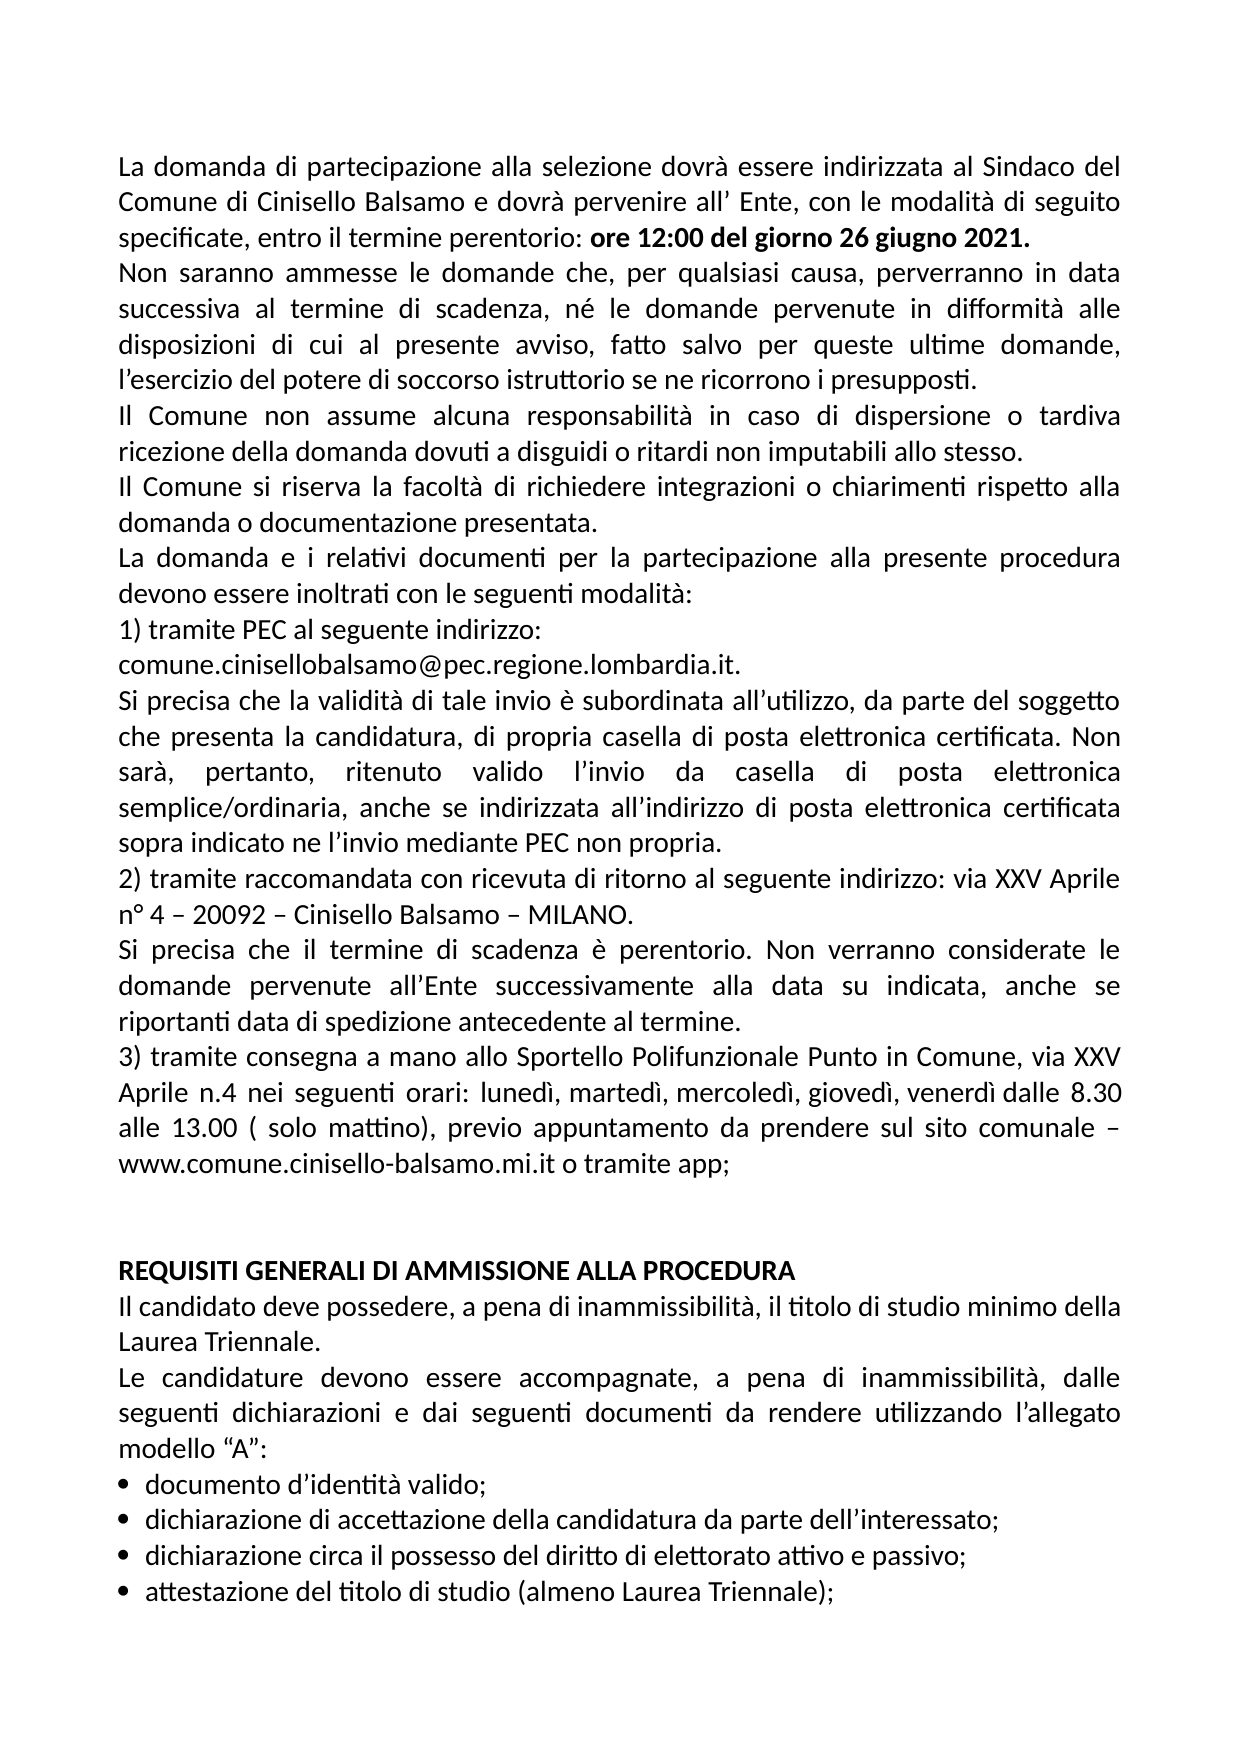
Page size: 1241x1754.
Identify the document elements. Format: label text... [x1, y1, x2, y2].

text La domanda e i relativi documenti per la partecipazione alla presente procedura devono essere inoltrati con le seguenti modalità: [118, 539, 1122, 611]
text Il candidato deve possedere, a pena di inammissibilità, il titolo di studio minimo della Laurea Triennale. [118, 1288, 1122, 1359]
text · attestazione del titolo di studio (almeno Laurea Triennale); [118, 1573, 1122, 1608]
text Si precisa che il termine di scadenza è perentorio. Non verranno considerate le domande pervenute all’Ente successivamente alla data su indicata, anche se riportanti data di spedizione antecedente al termine. [118, 931, 1122, 1038]
text Il Comune si riserva la facoltà di richiedere integrazioni o chiarimenti rispetto alla domanda o documentazione presentata. [118, 468, 1122, 539]
text · dichiarazione circa il possesso del diritto di elettorato attivo e passivo; [118, 1537, 1122, 1573]
text Non saranno ammesse le domande che, per qualsiasi causa, perverranno in data successiva al termine di scadenza, né le domande pervenute in difformità alle disposizioni di cui al presente avviso, fatto salvo per queste ultime domande, l’esercizio del potere di soccorso istruttorio se ne ricorrono i presupposti. [118, 254, 1122, 397]
text La domanda di partecipazione alla selezione dovrà essere indirizzata al Sindaco del Comune di Cinisello Balsamo e dovrà pervenire all’ Ente, con le modalità di seguito specificate, entro il termine perentorio: ore 12:00 del giorno 26 giugno 2021. [118, 148, 1122, 254]
text 1) tramite PEC al seguente indirizzo: [118, 611, 1122, 646]
text 2) tramite raccomandata con ricevuta di ritorno al seguente indirizzo: via XXV Aprile n° 4 – 20092 – Cinisello Balsamo – MILANO. [118, 860, 1122, 931]
text Le candidature devono essere accompagnate, a pena di inammissibilità, dalle seguenti dichiarazioni e dai seguenti documenti da rendere utilizzando l’allegato modello “A”: [118, 1359, 1122, 1466]
text comune.cinisellobalsamo@pec.regione.lombardia.it. [118, 646, 1122, 682]
text · dichiarazione di accettazione della candidatura da parte dell’interessato; [118, 1501, 1122, 1537]
text REQUISITI GENERALI DI AMMISSIONE ALLA PROCEDURA [118, 1252, 1122, 1288]
text 3) tramite consegna a mano allo Sportello Polifunzionale Punto in Comune, via XXV Aprile n.4 nei seguenti orari: lunedì, martedì, mercoledì, giovedì, venerdì dalle 8.30 alle 13.00 ( solo mattino), previo appuntamento da prendere sul sito comunale – www.comune.cinisello-balsamo.mi.it o tramite app; [118, 1038, 1122, 1181]
text · documento d’identità valido; [118, 1466, 1122, 1501]
text Si precisa che la validità di tale invio è subordinata all’utilizzo, da parte del soggetto che presenta la candidatura, di propria casella di posta elettronica certificata. Non sarà, pertanto, ritenuto valido l’invio da casella di posta elettronica semplice/ordinaria, anche se indirizzata all’indirizzo di posta elettronica certificata sopra indicato ne l’invio mediante PEC non propria. [118, 682, 1122, 860]
text Il Comune non assume alcuna responsabilità in caso di dispersione o tardiva ricezione della domanda dovuti a disguidi o ritardi non imputabili allo stesso. [118, 397, 1122, 468]
